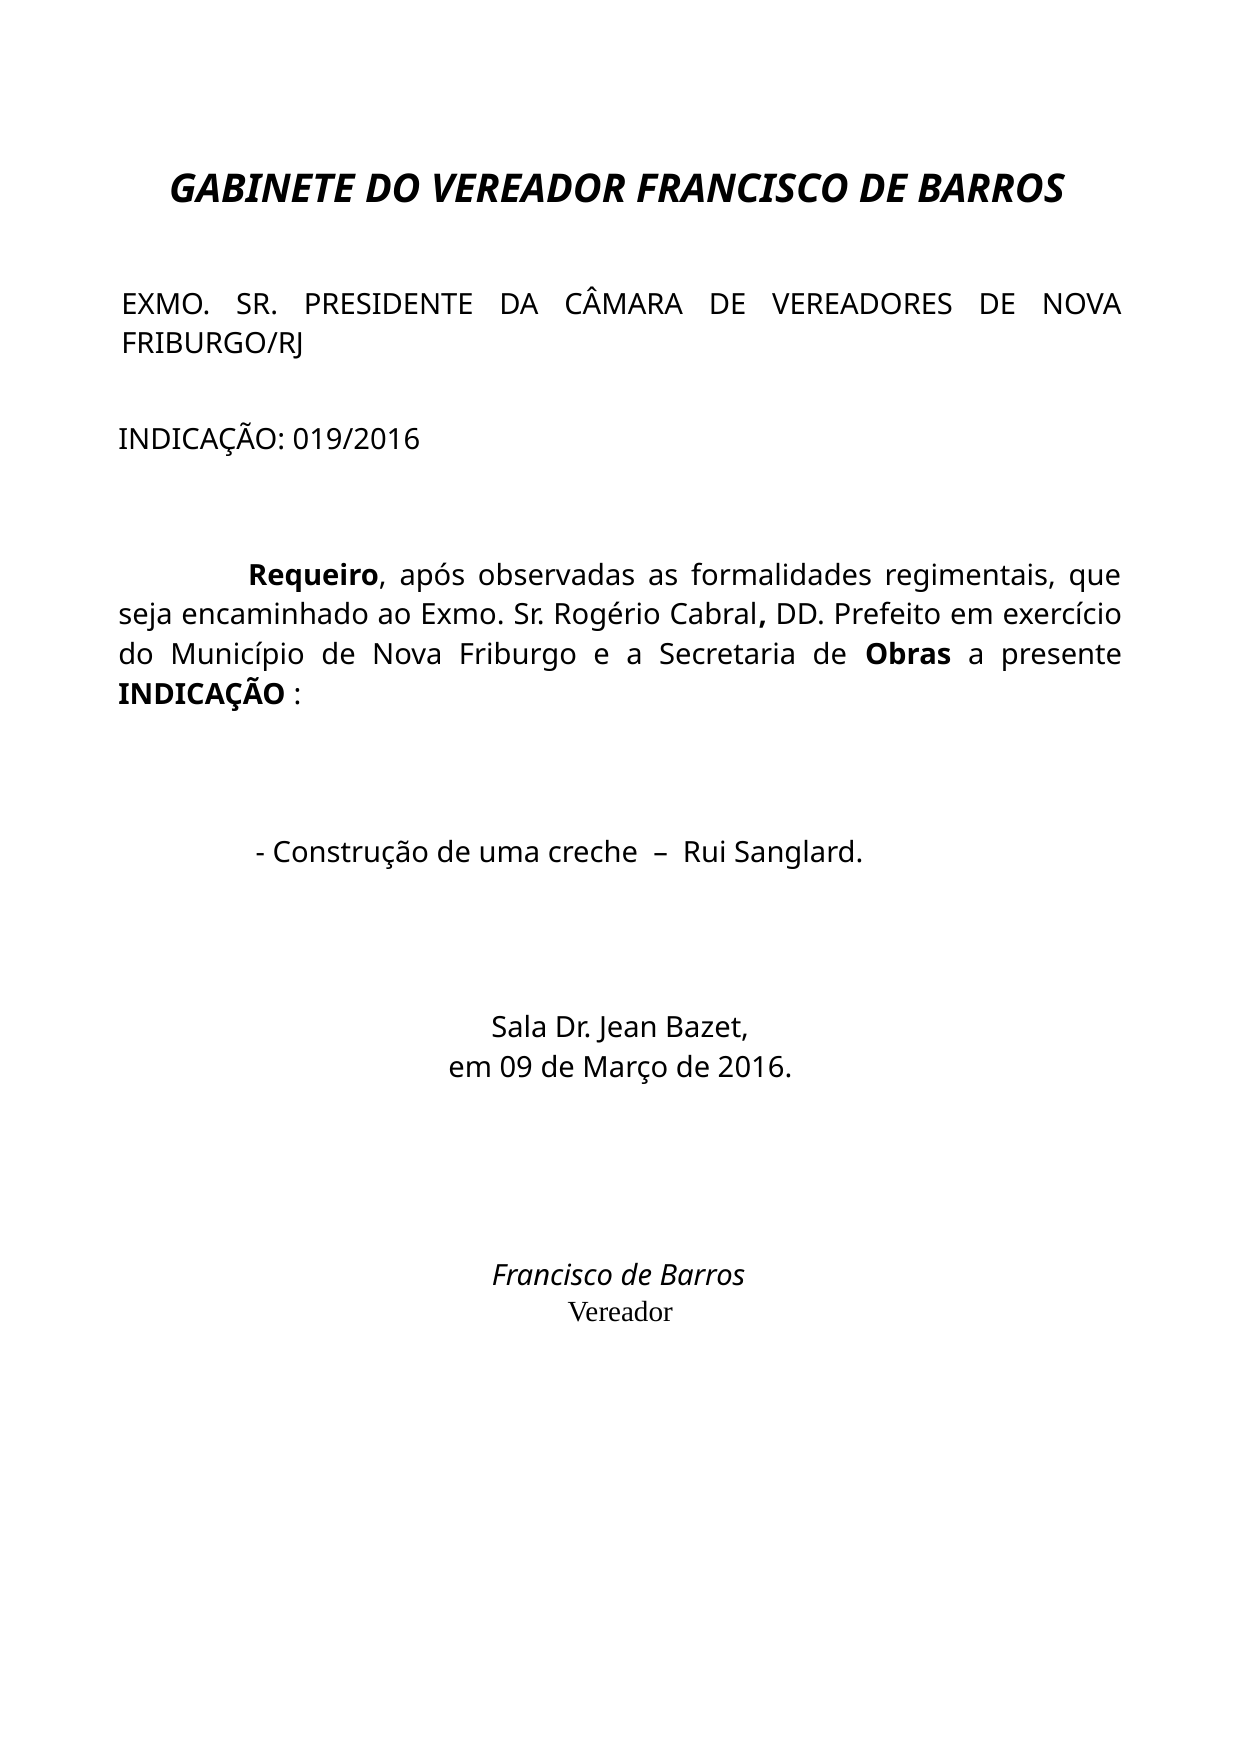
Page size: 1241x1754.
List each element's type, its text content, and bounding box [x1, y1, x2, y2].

text Francisco de Barros [118, 1254, 1122, 1294]
text INDICAÇÃO: 019/2016 [118, 418, 1122, 458]
text GABINETE DO VEREADOR FRANCISCO DE BARROS [117, 160, 1122, 214]
text - Construção de uma creche – Rui Sanglard. [118, 832, 1122, 871]
text em 09 de Março de 2016. [118, 1046, 1122, 1086]
text Sala Dr. Jean Bazet, [118, 1007, 1122, 1046]
text EXMO. SR. PRESIDENTE DA CÂMARA DE VEREADORES DE NOVA FRIBURGO/RJ [121, 283, 1122, 362]
text Vereador [118, 1294, 1122, 1327]
text Requeiro, após observadas as formalidades regimentais, que seja encaminhado ao Exmo. Sr. Rogério Cabral, DD. Prefeito em exercício do Município de Nova Friburgo e a Secretaria de Obras a presente INDICAÇÃO : [118, 554, 1122, 713]
